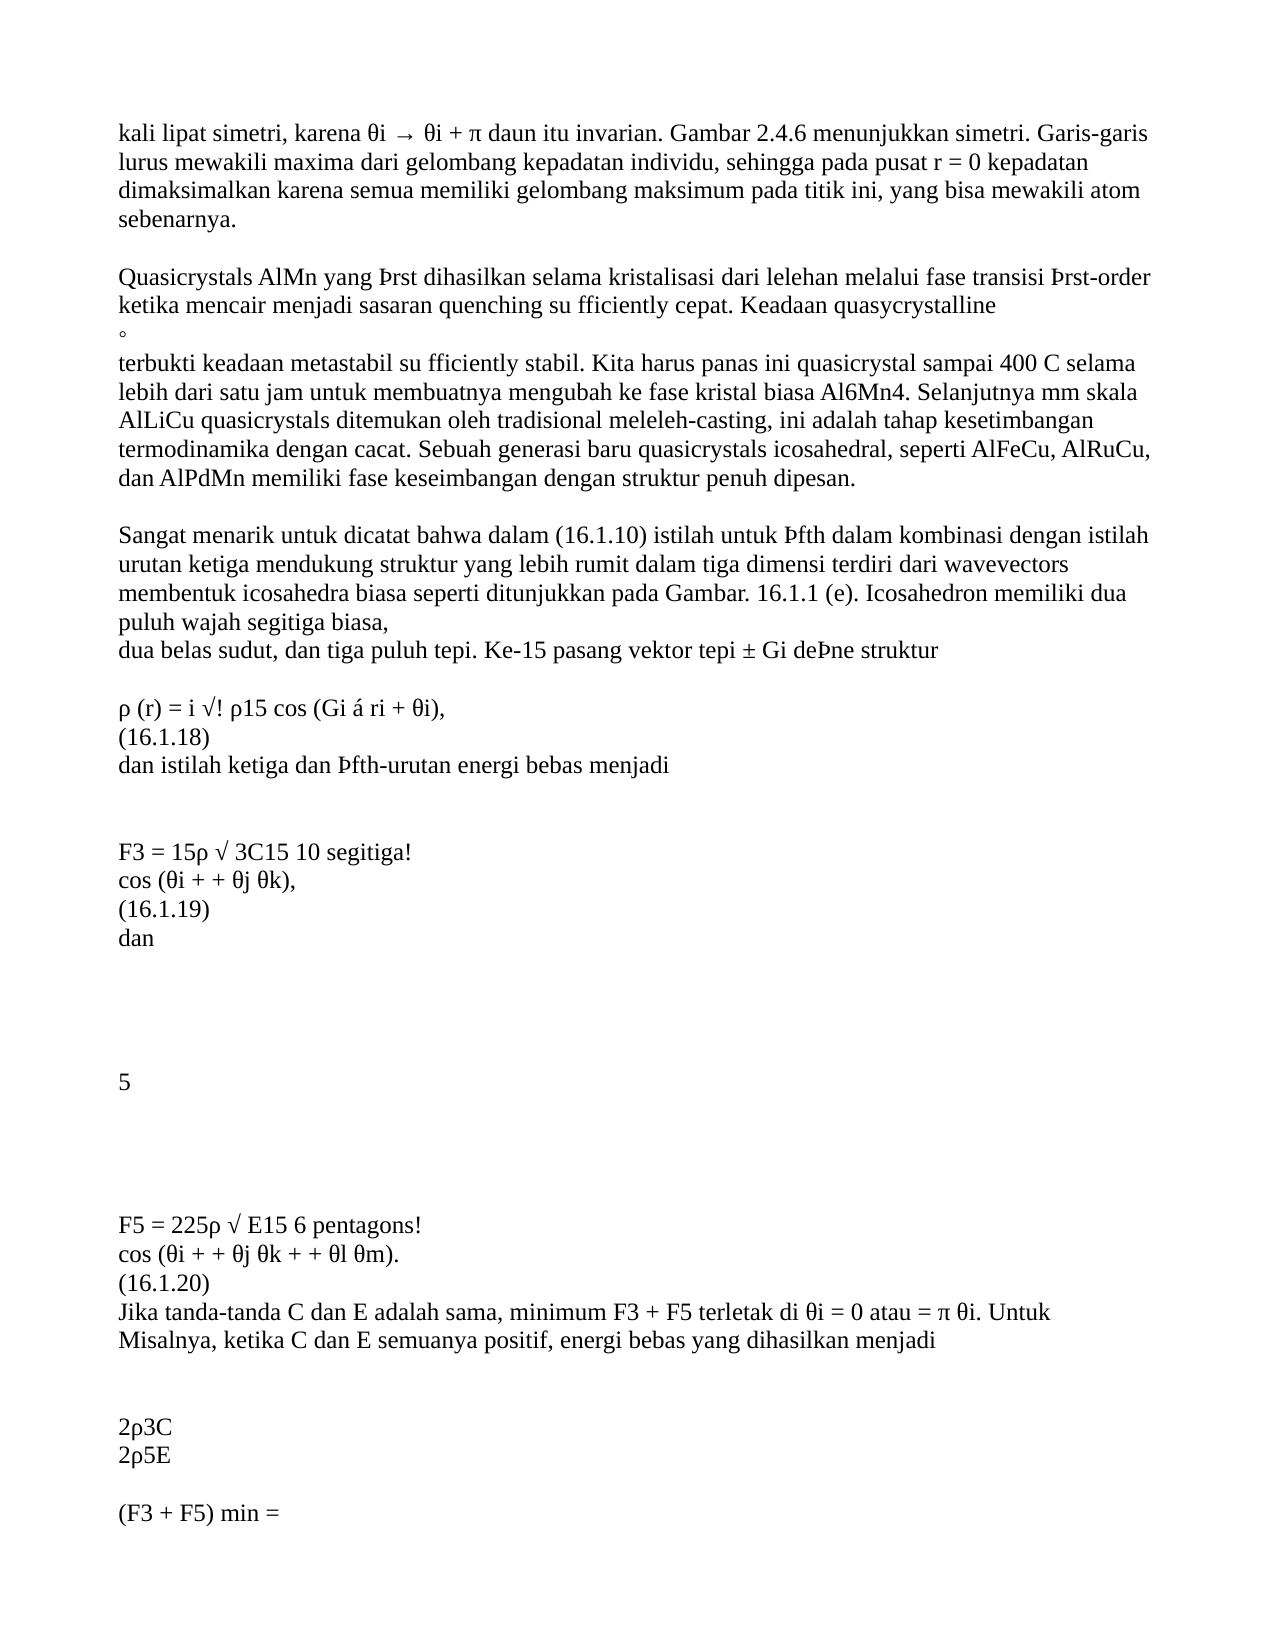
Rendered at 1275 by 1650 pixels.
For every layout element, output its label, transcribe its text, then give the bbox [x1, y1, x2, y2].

text kali lipat simetri, karena θi → θi + π daun itu invarian. Gambar 2.4.6 menunjukkan simetri. Garis-garis lurus mewakili maxima dari gelombang kepadatan individu, sehingga pada pusat r = 0 kepadatan dimaksimalkan karena semua memiliki gelombang maksimum pada titik ini, yang bisa mewakili atom sebenarnya. Quasicrystals AlMn yang Þrst dihasilkan selama kristalisasi dari lelehan melalui fase transisi Þrst-order ketika mencair menjadi sasaran quenching su fficiently cepat. Keadaan quasycrystalline ◦ terbukti keadaan metastabil su fficiently stabil. Kita harus panas ini quasicrystal sampai 400 C selama lebih dari satu jam untuk membuatnya mengubah ke fase kristal biasa Al6Mn4. Selanjutnya mm skala AlLiCu quasicrystals ditemukan oleh tradisional meleleh-casting, ini adalah tahap kesetimbangan termodinamika dengan cacat. Sebuah generasi baru quasicrystals icosahedral, seperti AlFeCu, AlRuCu, dan AlPdMn memiliki fase keseimbangan dengan struktur penuh dipesan. Sangat menarik untuk dicatat bahwa dalam (16.1.10) istilah untuk Þfth dalam kombinasi dengan istilah urutan ketiga mendukung struktur yang lebih rumit dalam tiga dimensi terdiri dari wavevectors membentuk icosahedra biasa seperti ditunjukkan pada Gambar. 16.1.1 (e). Icosahedron memiliki dua puluh wajah segitiga biasa, dua belas sudut, dan tiga puluh tepi. Ke-15 pasang vektor tepi ± Gi deÞne struktur ρ (r) = i √! ρ15 cos (Gi á ri + θi), (16.1.18) dan istilah ketiga dan Þfth-urutan energi bebas menjadi F3 = 15ρ √ 3C15 10 segitiga! cos (θi + + θj θk), (16.1.19) dan 5 F5 = 225ρ √ E15 6 pentagons! cos (θi + + θj θk + + θl θm). (16.1.20) Jika tanda-tanda C dan E adalah sama, minimum F3 + F5 terletak di θi = 0 atau = π θi. Untuk Misalnya, ketika C dan E semuanya positif, energi bebas yang dihasilkan menjadi 2ρ3C 2ρ5E (F3 + F5) min = [118, 118, 1157, 1527]
